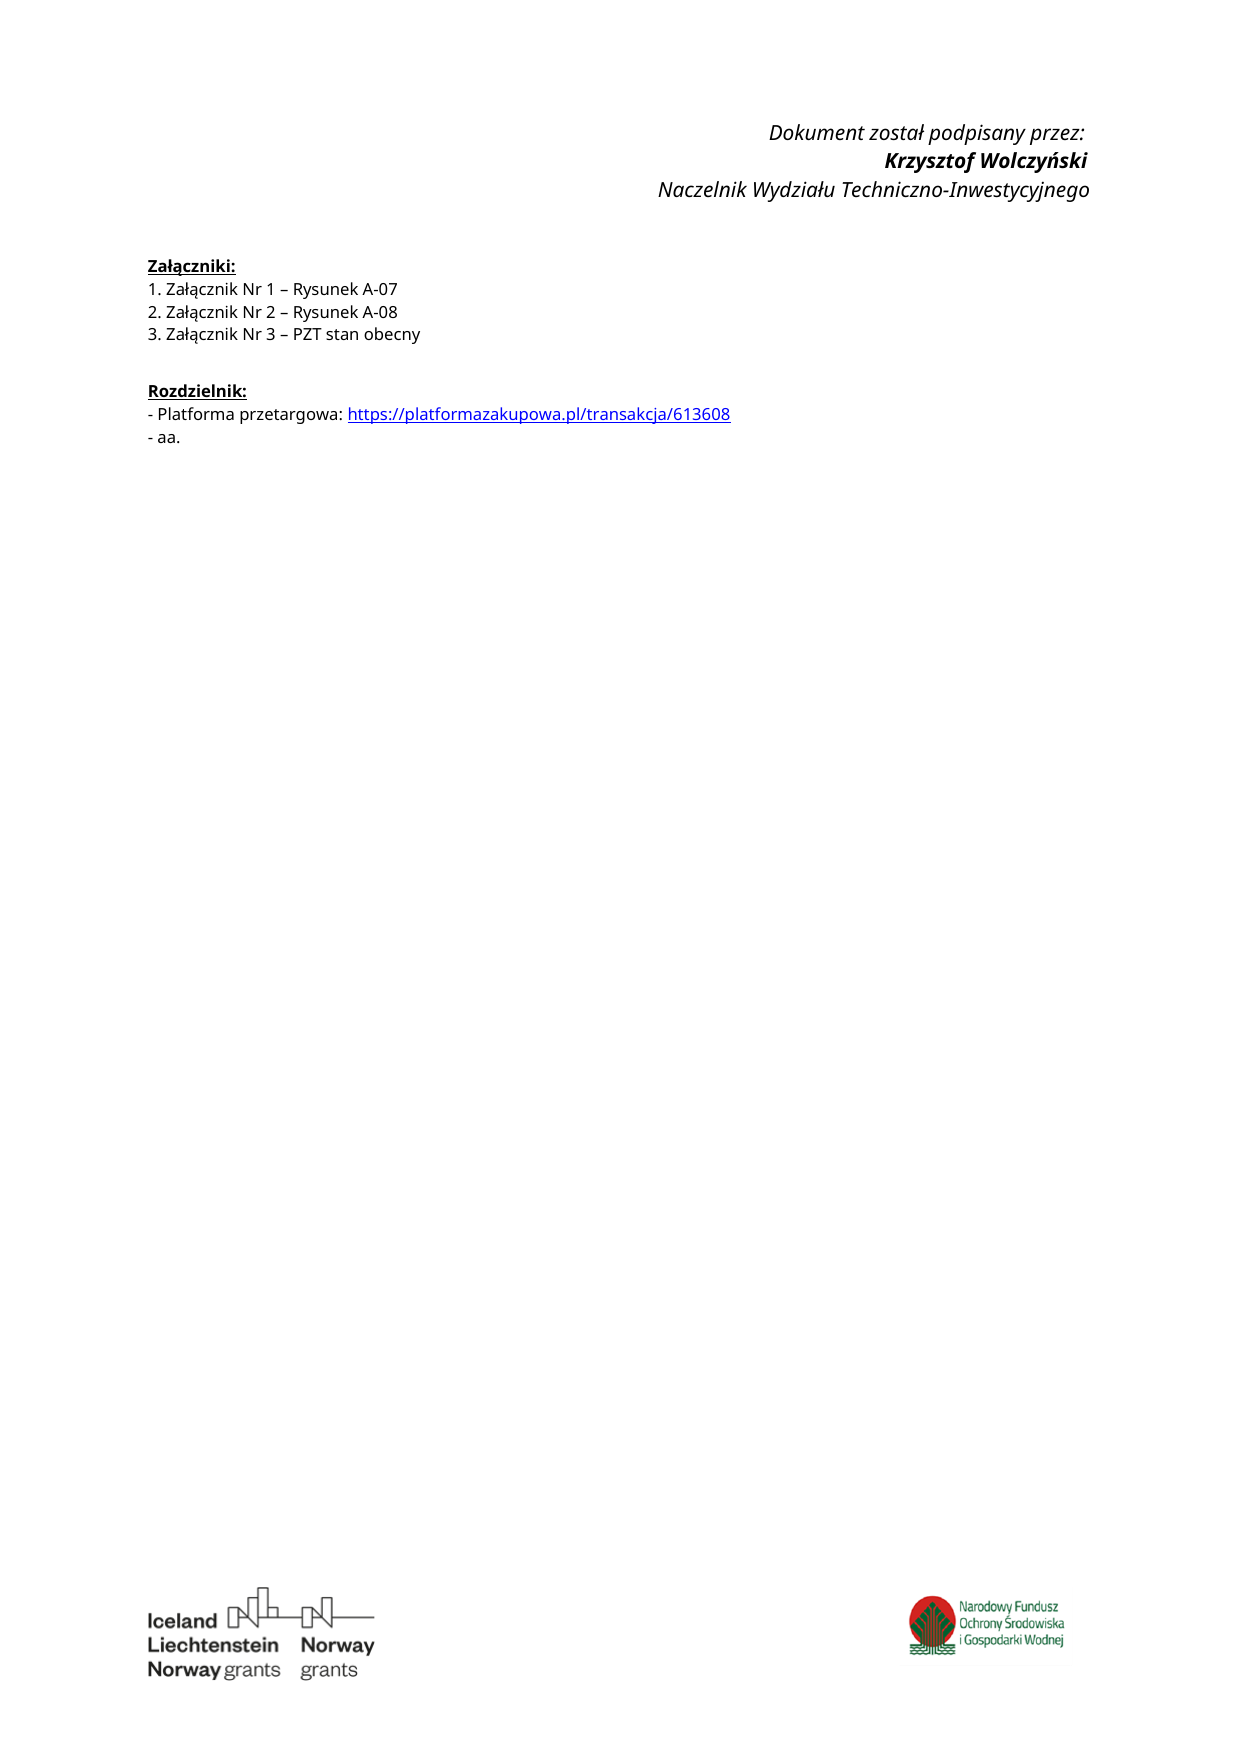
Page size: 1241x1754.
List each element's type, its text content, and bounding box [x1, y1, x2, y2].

text Załączniki: [148, 232, 1093, 278]
list - aa. [148, 425, 1093, 448]
text 1. Załącznik Nr 1 – Rysunek A-07 [148, 278, 1093, 300]
text 2. Załącznik Nr 2 – Rysunek A-08 [148, 300, 1093, 323]
text Rozdzielnik: [148, 346, 1093, 402]
text Dokument został podpisany przez: Krzysztof Wolczyński [148, 118, 1093, 175]
text 3. Załącznik Nr 3 – PZT stan obecny [148, 323, 1093, 346]
list - Platforma przetargowa: https://platformazakupowa.pl/transakcja/613608 [148, 402, 1093, 425]
text Naczelnik Wydziału Techniczno-Inwestycyjnego [148, 175, 1093, 203]
